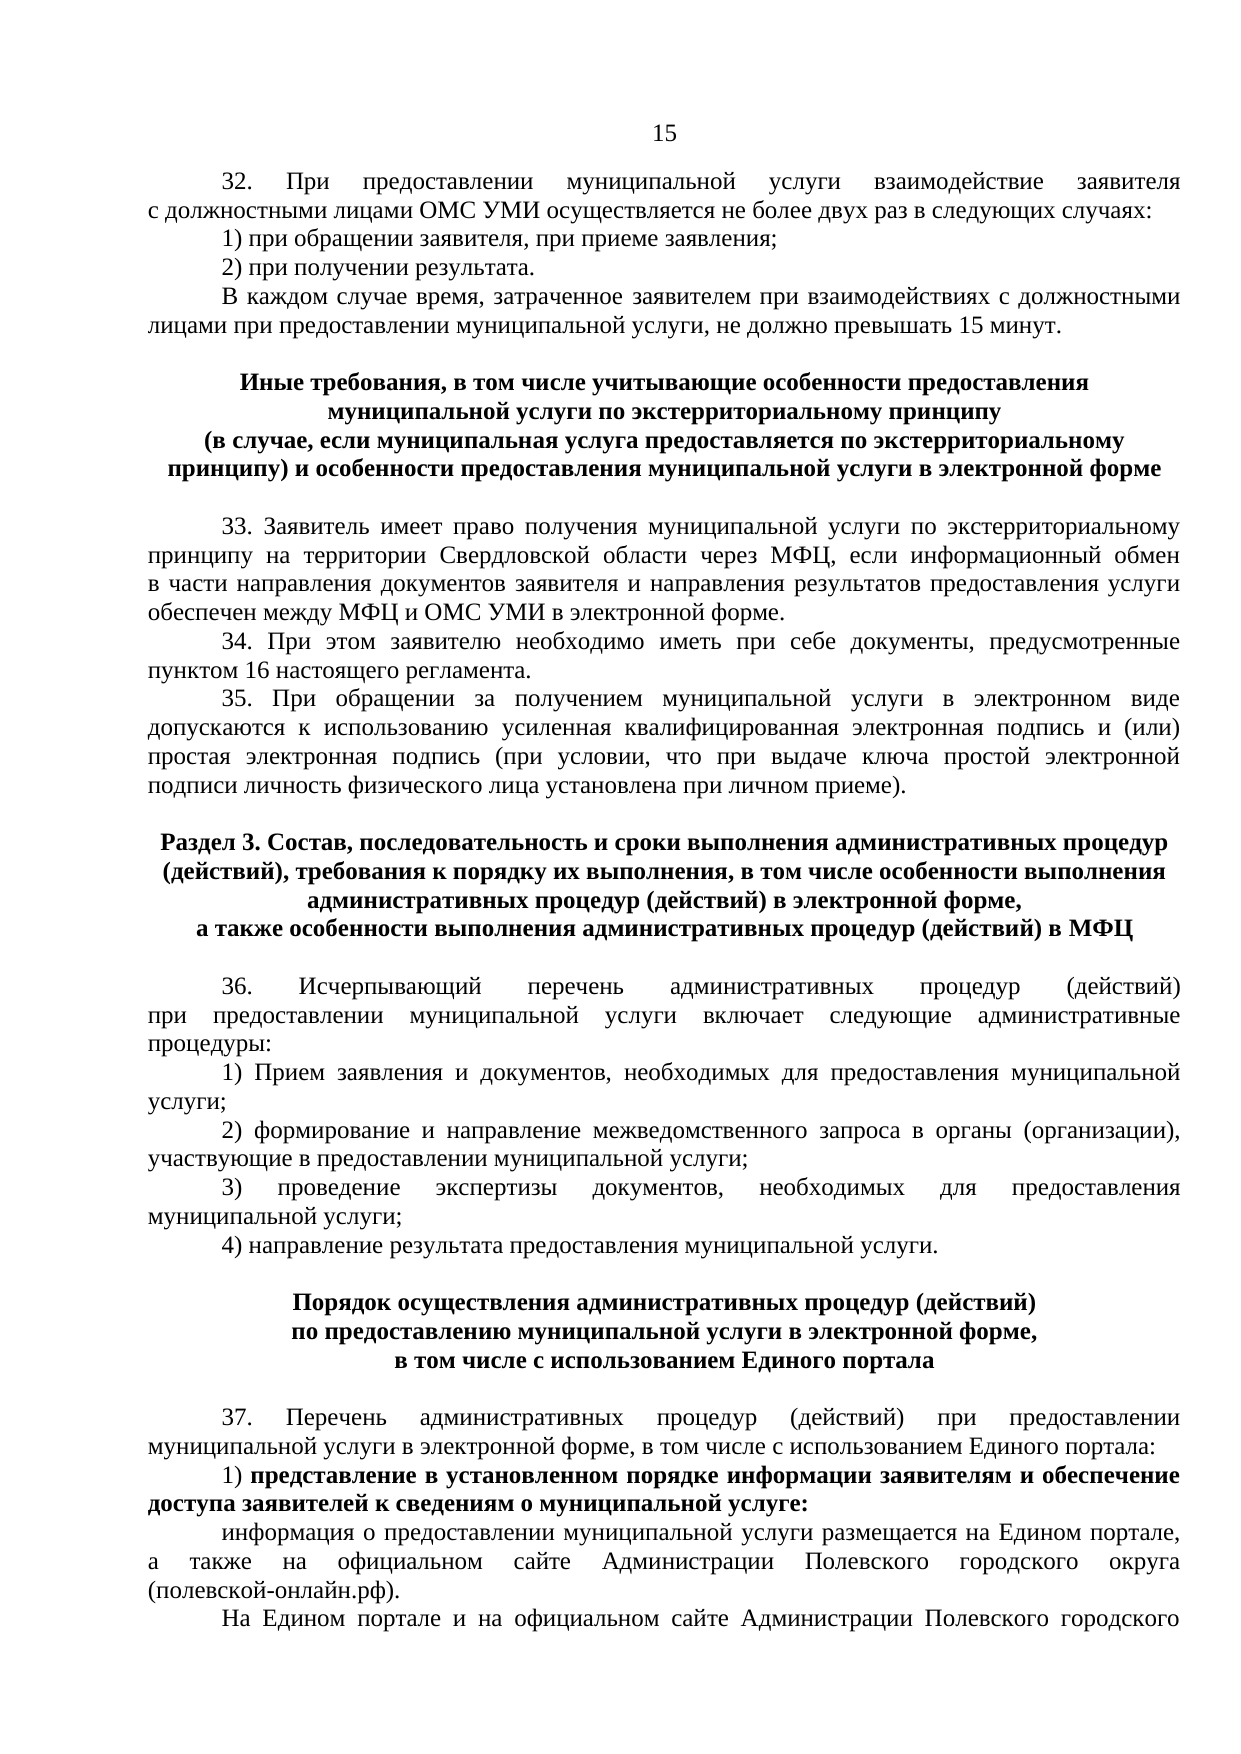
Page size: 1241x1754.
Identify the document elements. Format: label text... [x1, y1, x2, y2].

text Раздел 3. Состав, последовательность и сроки выполнения административных процедур (действий), требования к порядку их выполнения, в том числе особенности выполнения административных процедур (действий) в электронной форме, а также особенности выполнения административных процедур (действий) в МФЦ [148, 827, 1181, 942]
text 2) при получении результата. [148, 252, 1181, 281]
text 1) представление в установленном порядке информации заявителям и обеспечение доступа заявителей к сведениям о муниципальной услуге: [148, 1460, 1181, 1517]
text Иные требования, в том числе учитывающие особенности предоставления муниципальной услуги по экстерриториальному принципу (в случае, если муниципальная услуга предоставляется по экстерриториальному принципу) и особенности предоставления муниципальной услуги в электронной форме [148, 367, 1181, 482]
text 1) Прием заявления и документов, необходимых для предоставления муниципальной услуги; [148, 1057, 1181, 1115]
text На Едином портале и на официальном сайте Администрации Полевского городского [148, 1603, 1181, 1632]
text 36. Исчерпывающий перечень административных процедур (действий) при предоставлении муниципальной услуги включает следующие административные процедуры: [148, 971, 1181, 1057]
text Порядок осуществления административных процедур (действий) по предоставлению муниципальной услуги в электронной форме, в том числе с использованием Единого портала [148, 1287, 1181, 1373]
text 32. При предоставлении муниципальной услуги взаимодействие заявителя с должностными лицами ОМС УМИ осуществляется не более двух раз в следующих случаях: [148, 166, 1181, 223]
text 2) формирование и направление межведомственного запроса в органы (организации), участвующие в предоставлении муниципальной услуги; [148, 1115, 1181, 1172]
text 37. Перечень административных процедур (действий) при предоставлении муниципальной услуги в электронной форме, в том числе с использованием Единого портала: [148, 1402, 1181, 1460]
text информация о предоставлении муниципальной услуги размещается на Едином портале, а также на официальном сайте Администрации Полевского городского округа (полевской-онлайн.рф). [148, 1517, 1181, 1603]
text 35. При обращении за получением муниципальной услуги в электронном виде допускаются к использованию усиленная квалифицированная электронная подпись и (или) простая электронная подпись (при условии, что при выдаче ключа простой электронной подписи личность физического лица установлена при личном приеме). [148, 683, 1181, 798]
text 33. Заявитель имеет право получения муниципальной услуги по экстерриториальному принципу на территории Свердловской области через МФЦ, если информационный обмен в части направления документов заявителя и направления результатов предоставления услуги обеспечен между МФЦ и ОМС УМИ в электронной форме. [148, 511, 1181, 626]
text В каждом случае время, затраченное заявителем при взаимодействиях с должностными лицами при предоставлении муниципальной услуги, не должно превышать 15 минут. [148, 281, 1181, 338]
text 34. При этом заявителю необходимо иметь при себе документы, предусмотренные пунктом 16 настоящего регламента. [148, 626, 1181, 683]
text 4) направление результата предоставления муниципальной услуги. [148, 1230, 1181, 1258]
text 1) при обращении заявителя, при приеме заявления; [148, 223, 1181, 252]
text 3) проведение экспертизы документов, необходимых для предоставления муниципальной услуги; [148, 1172, 1181, 1230]
